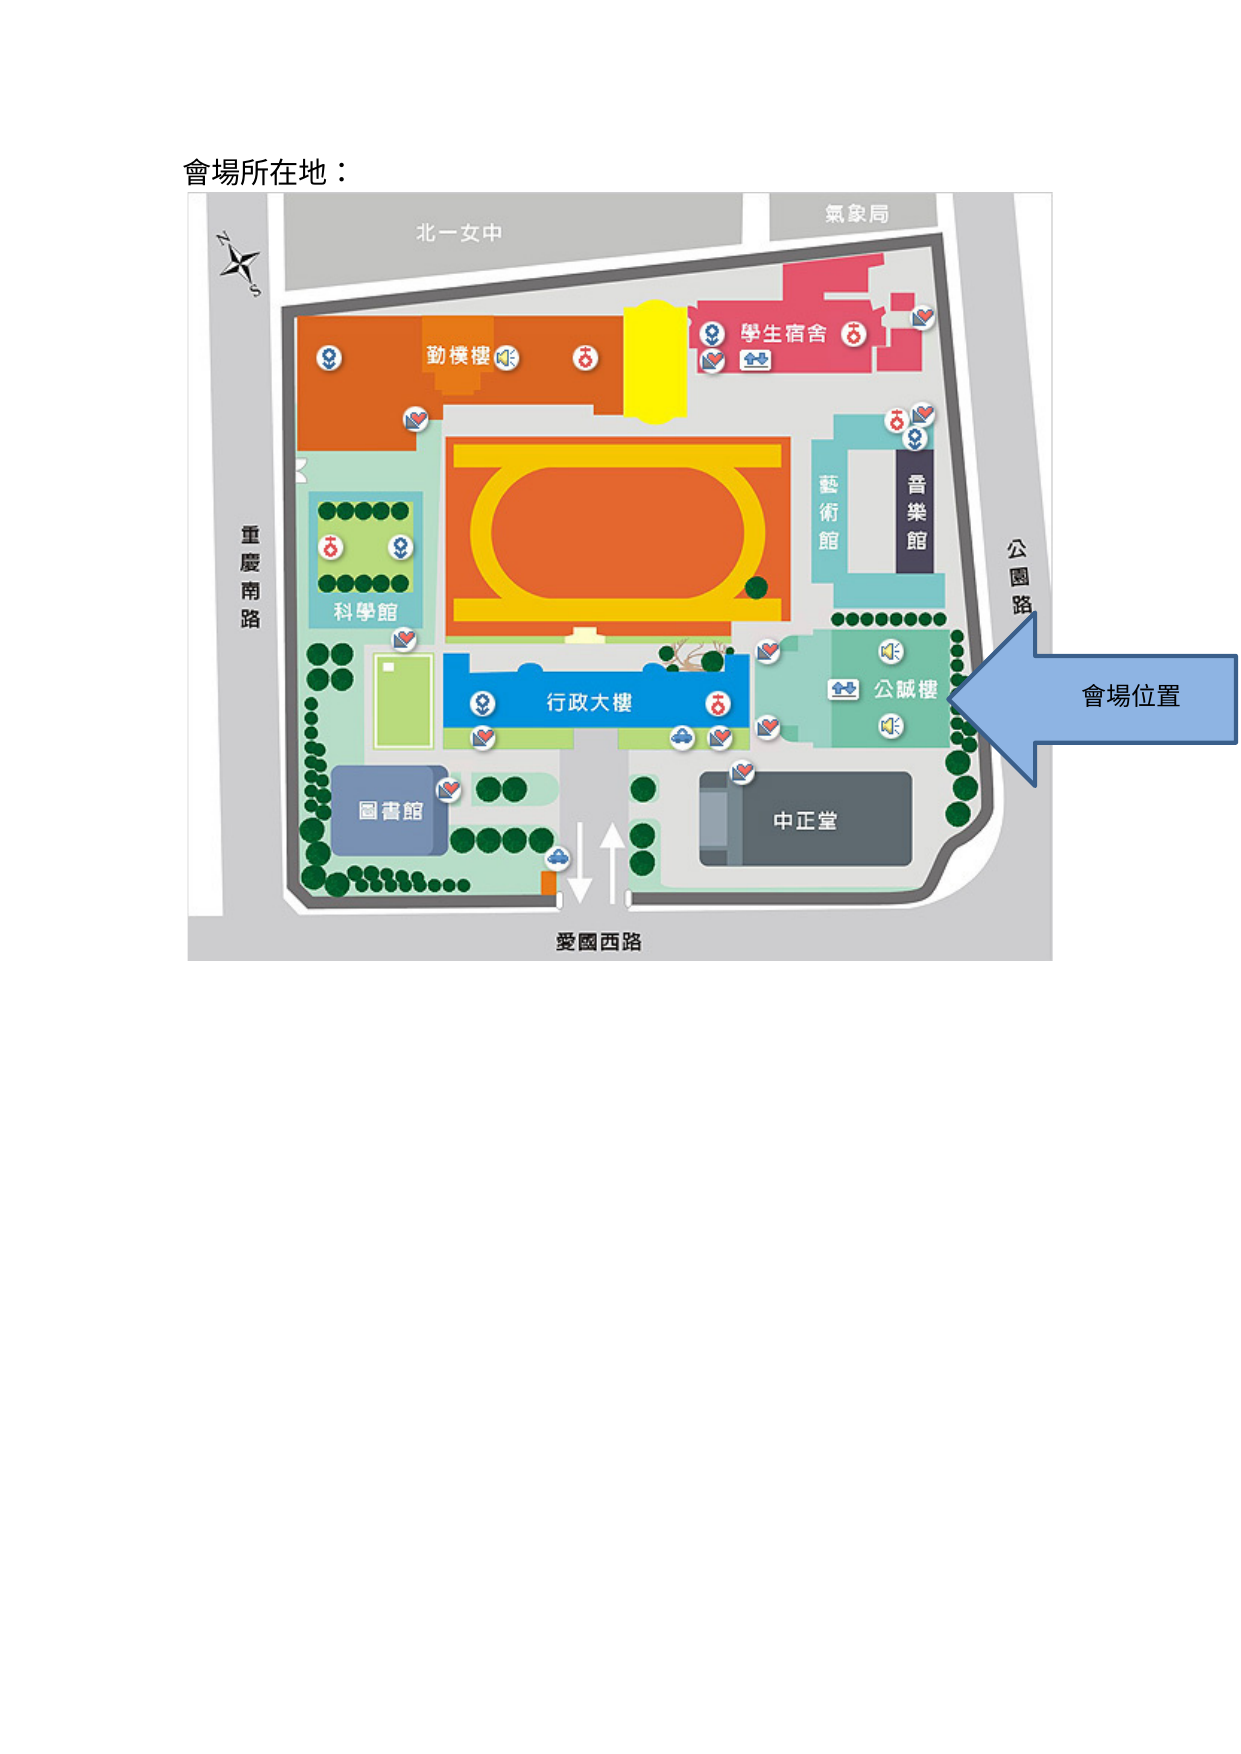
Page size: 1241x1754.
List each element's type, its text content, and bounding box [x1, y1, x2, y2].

text 會場所在地： [182, 150, 1053, 192]
picture [187, 192, 1053, 961]
